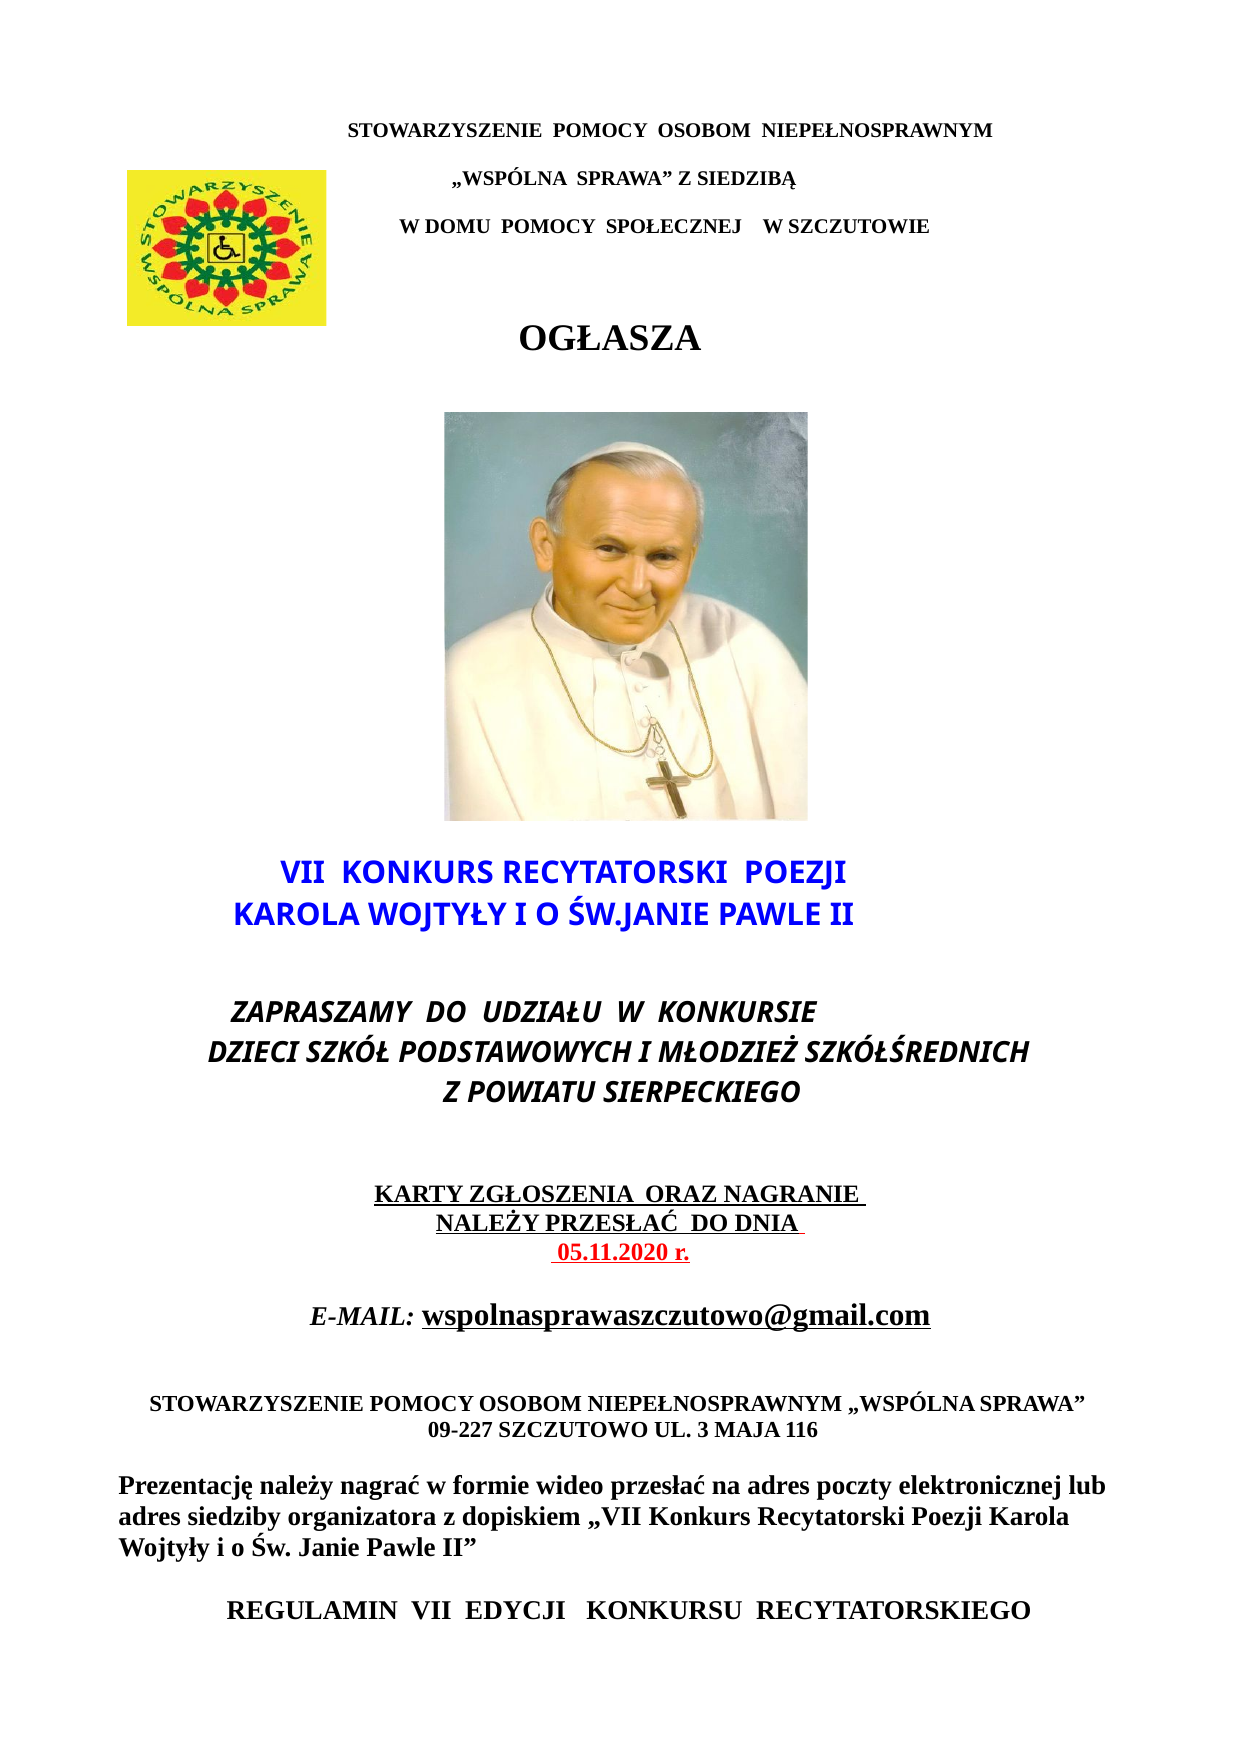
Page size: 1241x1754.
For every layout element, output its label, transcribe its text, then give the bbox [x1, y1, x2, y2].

picture [444, 412, 808, 821]
text Z POWIATU SIERPECKIEGO [118, 1071, 1122, 1111]
text „WSPÓLNA SPRAWA” Z SIEDZIBĄ [118, 166, 1122, 190]
text ZAPRASZAMY DO UDZIAŁU W KONKURSIE [118, 992, 1122, 1031]
text STOWARZYSZENIE POMOCY OSOBOM NIEPEŁNOSPRAWNYM „WSPÓLNA SPRAWA” [118, 1390, 1122, 1416]
text STOWARZYSZENIE POMOCY OSOBOM NIEPEŁNOSPRAWNYM [118, 118, 1122, 142]
text KARTY ZGŁOSZENIA ORAZ NAGRANIE [118, 1179, 1122, 1208]
text E-MAIL: wspolnasprawaszczutowo@gmail.com [118, 1297, 1122, 1333]
picture [127, 170, 327, 326]
text 09-227 SZCZUTOWO UL. 3 MAJA 116 [118, 1416, 1122, 1443]
text Prezentację należy nagrać w formie wideo przesłać na adres poczty elektronicznej lub adres siedziby organizatora z dopiskiem „VII Konkurs Recytatorski Poezji Karola Wojtyły i o Św. Janie Pawle II” [118, 1469, 1122, 1563]
text 05.11.2020 r. [118, 1237, 1122, 1266]
text REGULAMIN VII EDYCJI KONKURSU RECYTATORSKIEGO [118, 1594, 1122, 1625]
text W DOMU POMOCY SPOŁECZNEJ W SZCZUTOWIE [327, 214, 1122, 238]
text VII KONKURS RECYTATORSKI POEZJI KAROLA WOJTYŁY I O ŚW.JANIE PAWLE II [118, 850, 1122, 935]
text DZIECI SZKÓŁ PODSTAWOWYCH I MŁODZIEŻ SZKÓŁŚREDNICH [118, 1031, 1122, 1071]
text OGŁASZA [118, 315, 1122, 358]
text NALEŻY PRZESŁAĆ DO DNIA [118, 1208, 1122, 1237]
